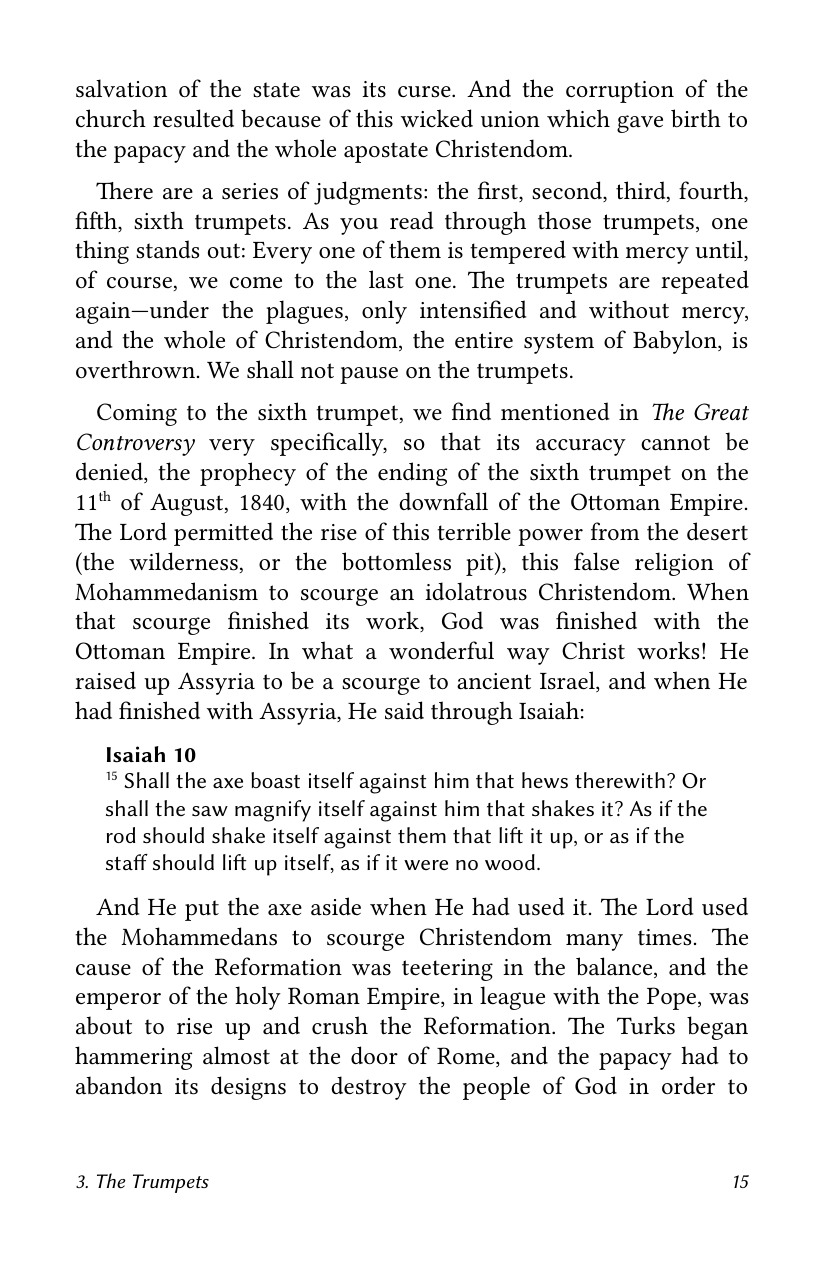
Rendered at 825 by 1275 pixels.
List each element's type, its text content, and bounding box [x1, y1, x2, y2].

text 15 Shall the axe boast itself against him that hews therewith? Or shall the saw magnify itself against him that shakes it? As if the rod should shake itself against them that lift it up, or as if the staff should lift up itself, as if it were no wood. [105, 768, 720, 876]
text And He put the axe aside when He had used it. The Lord used the Mohammedans to scourge Christendom many times. The cause of the Reformation was teetering in the balance, and the emperor of the holy Roman Empire, in league with the Pope, was about to rise up and crush the Reformation. The Turks began hammering almost at the door of Rome, and the papacy had to abandon its designs to destroy the people of God in order to [75, 893, 750, 1101]
text Isaiah 10 [105, 742, 750, 768]
text salvation of the state was its curse. And the corruption of the church resulted because of this wicked union which gave birth to the papacy and the whole apostate Christendom. [75, 75, 750, 163]
text Coming to the sixth trumpet, we find mentioned in The Great Controversy very specifically, so that its accuracy cannot be denied, the prophecy of the ending of the sixth trumpet on the 11th of August, 1840, with the downfall of the Ottoman Empire. The Lord permitted the rise of this terrible power from the desert (the wilderness, or the bottomless pit), this false religion of Mohammedanism to scourge an idolatrous Christendom. When that scourge finished its work, God was finished with the Ottoman Empire. In what a wonderful way Christ works! He raised up Assyria to be a scourge to ancient Israel, and when He had finished with Assyria, He said through Isaiah: [75, 398, 750, 726]
text There are a series of judgments: the first, second, third, fourth, fifth, sixth trumpets. As you read through those trumpets, one thing stands out: Every one of them is tempered with mercy until, of course, we come to the last one. The trumpets are repeated again—under the plagues, only intensified and without mercy, and the whole of Christendom, the entire system of Babylon, is overthrown. We shall not pause on the trumpets. [75, 177, 750, 385]
